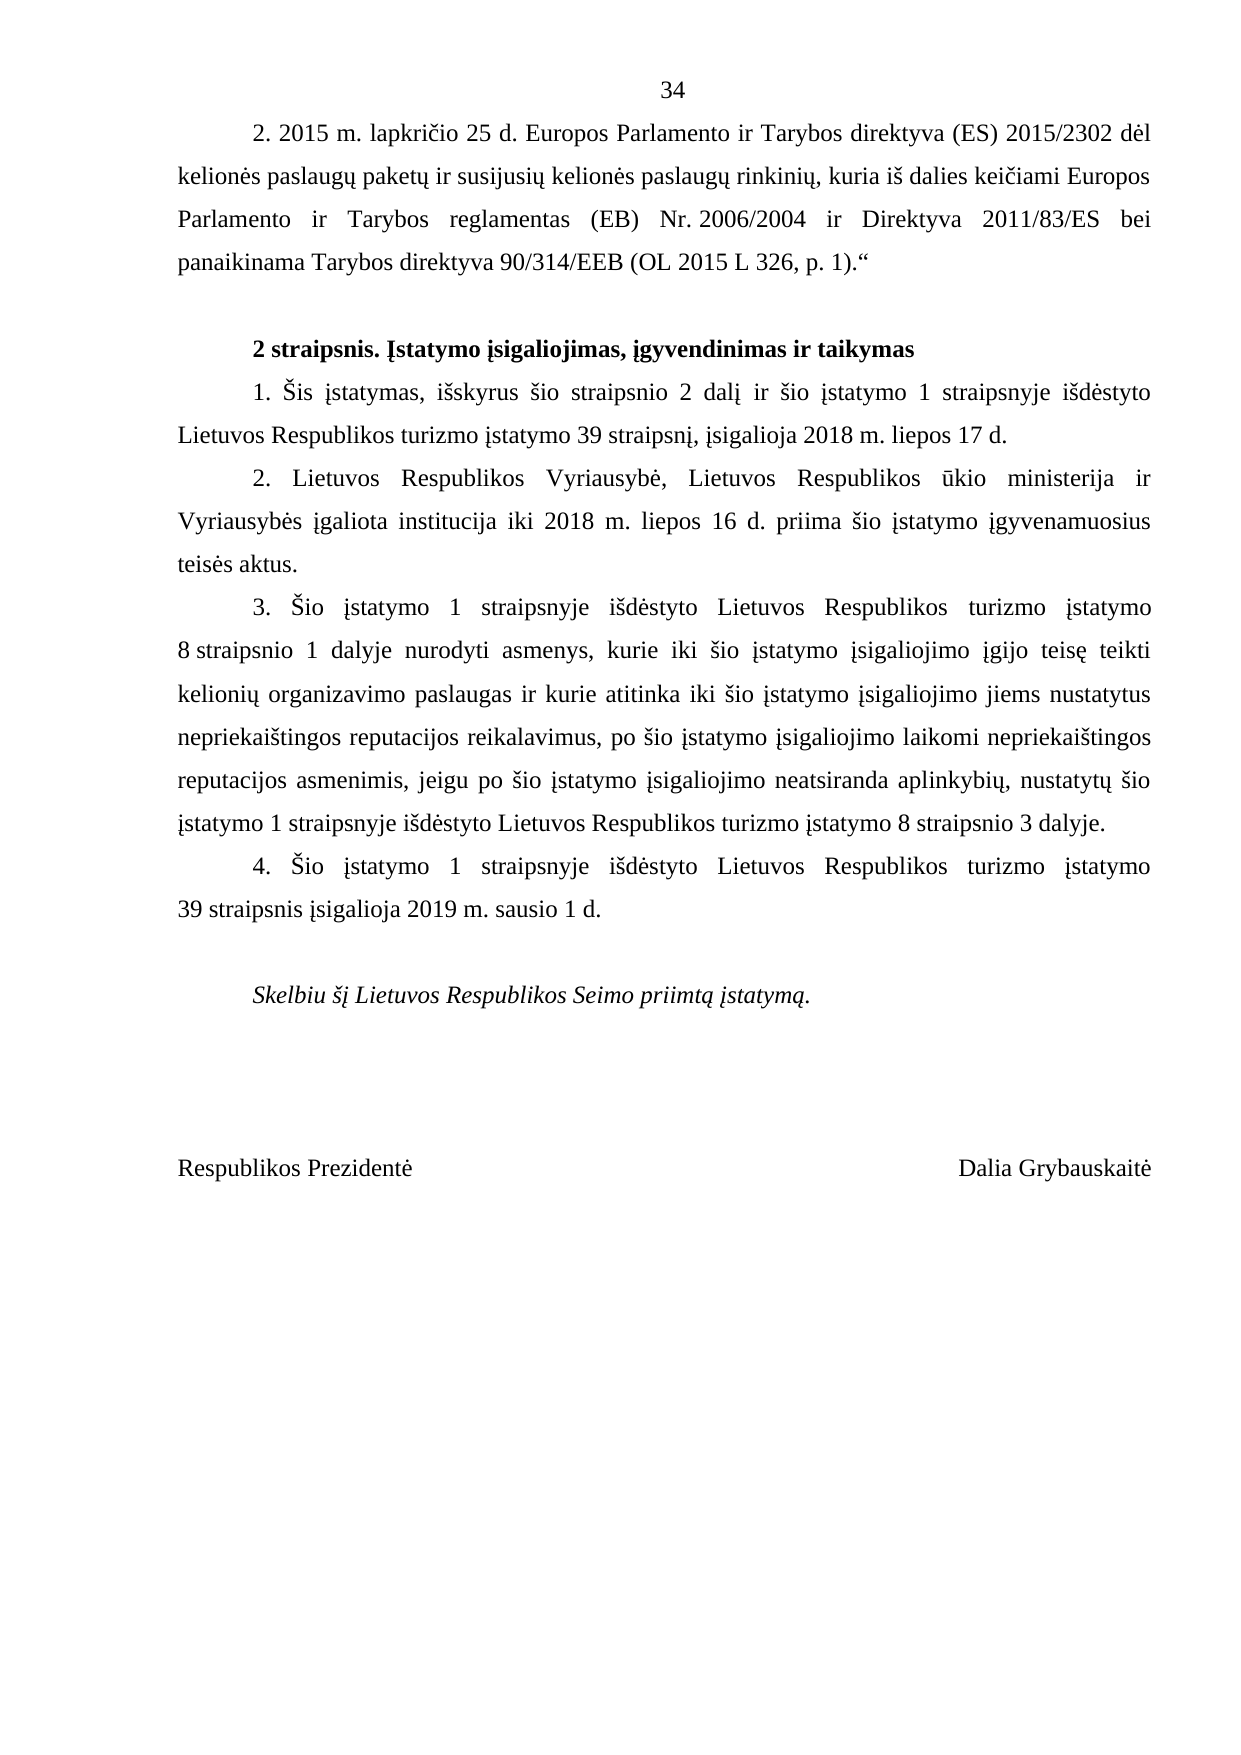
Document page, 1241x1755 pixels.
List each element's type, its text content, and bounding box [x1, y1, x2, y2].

text 2. Lietuvos Respublikos Vyriausybė, Lietuvos Respublikos ūkio ministerija ir Vyriausybės įgaliota institucija iki 2018 m. liepos 16 d. priima šio įstatymo įgyvenamuosius teisės aktus. [177, 463, 1152, 578]
text Skelbiu šį Lietuvos Respublikos Seimo priimtą įstatymą. [177, 981, 1152, 1009]
text 4. Šio įstatymo 1 straipsnyje išdėstyto Lietuvos Respublikos turizmo įstatymo 39 straipsnis įsigalioja 2019 m. sausio 1 d. [177, 851, 1152, 923]
text 2 straipsnis. Įstatymo įsigaliojimas, įgyvendinimas ir taikymas [177, 334, 1152, 362]
text Respublikos Prezidentė Dalia Grybauskaitė [177, 1153, 1152, 1182]
text 1. Šis įstatymas, išskyrus šio straipsnio 2 dalį ir šio įstatymo 1 straipsnyje išdėstyto Lietuvos Respublikos turizmo įstatymo 39 straipsnį, įsigalioja 2018 m. liepos 17 d. [177, 377, 1152, 449]
text 2. 2015 m. lapkričio 25 d. Europos Parlamento ir Tarybos direktyva (ES) 2015/2302 dėl kelionės paslaugų paketų ir susijusių kelionės paslaugų rinkinių, kuria iš dalies keičiami Europos Parlamento ir Tarybos reglamentas (EB) Nr. 2006/2004 ir Direktyva 2011/83/ES bei panaikinama Tarybos direktyva 90/314/EEB (OL 2015 L 326, p. 1).“ [177, 118, 1152, 276]
text 3. Šio įstatymo 1 straipsnyje išdėstyto Lietuvos Respublikos turizmo įstatymo 8 straipsnio 1 dalyje nurodyti asmenys, kurie iki šio įstatymo įsigaliojimo įgijo teisę teikti kelionių organizavimo paslaugas ir kurie atitinka iki šio įstatymo įsigaliojimo jiems nustatytus nepriekaištingos reputacijos reikalavimus, po šio įstatymo įsigaliojimo laikomi nepriekaištingos reputacijos asmenimis, jeigu po šio įstatymo įsigaliojimo neatsiranda aplinkybių, nustatytų šio įstatymo 1 straipsnyje išdėstyto Lietuvos Respublikos turizmo įstatymo 8 straipsnio 3 dalyje. [177, 592, 1152, 837]
